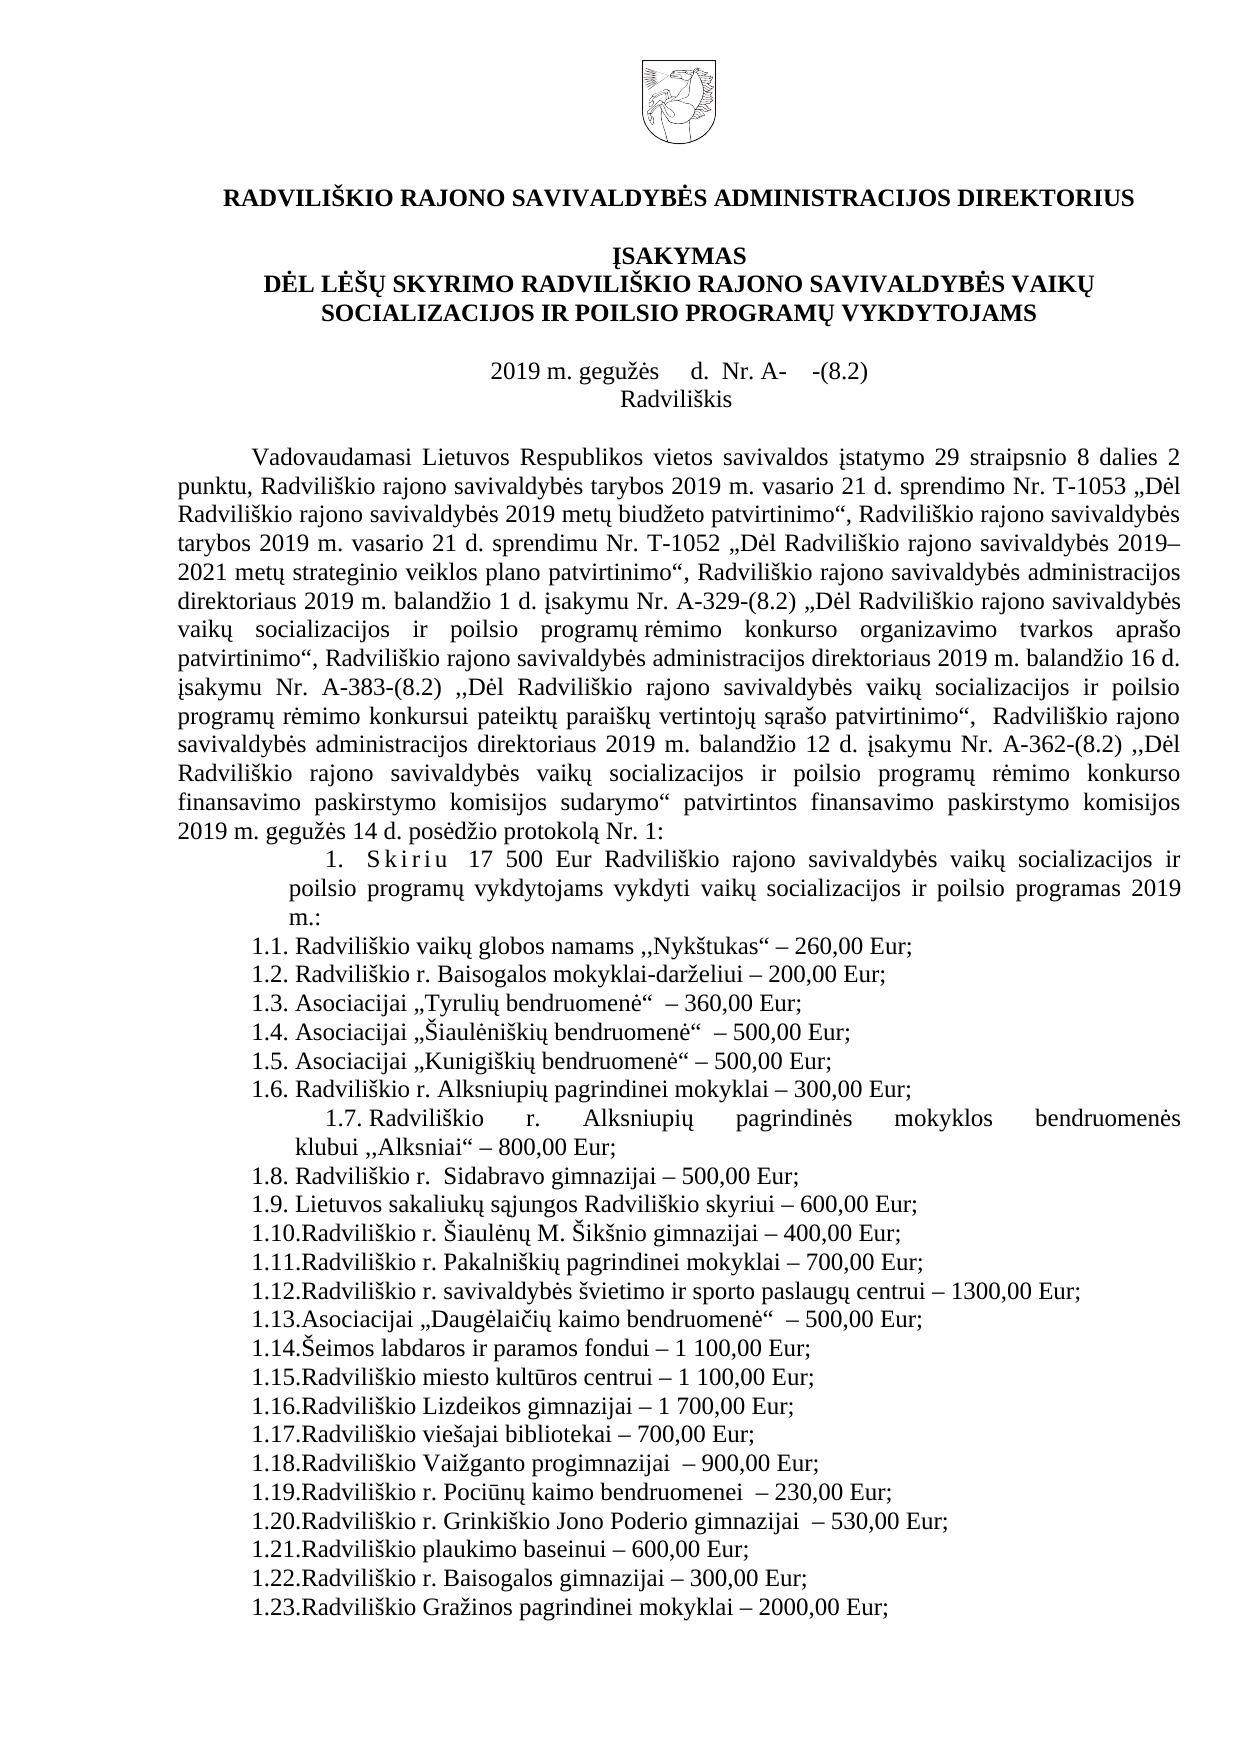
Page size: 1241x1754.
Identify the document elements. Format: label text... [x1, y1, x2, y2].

list Radviliškio Lizdeikos gimnazijai – 1 700,00 Eur; [251, 1391, 1181, 1419]
text 2019 m. gegužės d. Nr. A- -(8.2) [177, 356, 1181, 384]
list Radviliškio r. Sidabravo gimnazijai – 500,00 Eur; [251, 1161, 1181, 1189]
list Radviliškio r. Baisogalos gimnazijai – 300,00 Eur; [251, 1563, 1181, 1592]
list Asociacijai „Tyrulių bendruomenė“ – 360,00 Eur; [251, 988, 1181, 1017]
list Radviliškio r. savivaldybės švietimo ir sporto paslaugų centrui – 1300,00 Eur; [251, 1276, 1181, 1304]
list Radviliškio r. Alksniupių pagrindinei mokyklai – 300,00 Eur; [251, 1074, 1181, 1103]
list Asociacijai „Kunigiškių bendruomenė“ – 500,00 Eur; [251, 1046, 1181, 1074]
list Radviliškio r. Šiaulėnų M. Šikšnio gimnazijai – 400,00 Eur; [251, 1218, 1181, 1247]
list Radviliškio r. Pociūnų kaimo bendruomenei – 230,00 Eur; [251, 1477, 1181, 1506]
list Radviliškio plaukimo baseinui – 600,00 Eur; [251, 1534, 1181, 1563]
list Radviliškio r. Grinkiškio Jono Poderio gimnazijai – 530,00 Eur; [251, 1506, 1181, 1534]
list Radviliškio r. Pakalniškių pagrindinei mokyklai – 700,00 Eur; [251, 1247, 1181, 1276]
list Radviliškio Vaižganto progimnazijai – 900,00 Eur; [251, 1448, 1181, 1477]
text Radviliškis [177, 384, 1181, 413]
list Radviliškio miesto kultūros centrui – 1 100,00 Eur; [251, 1362, 1181, 1391]
text DĖL LĖŠŲ SKYRIMO RADVILIŠKIO RAJONO SAVIVALDYBĖS VAIKŲ SOCIALIZACIJOS IR POILSIO PROGRAMŲ VYKDYTOJAMS [177, 269, 1181, 327]
text ĮSAKYMAS [177, 241, 1181, 269]
list Lietuvos sakaliukų sąjungos Radviliškio skyriui – 600,00 Eur; [251, 1189, 1181, 1218]
text RADVILIŠKIO RAJONO SAVIVALDYBĖS ADMINISTRACIJOS DIREKTORIUS [177, 183, 1181, 212]
list Radviliškio r. Baisogalos mokyklai-darželiui – 200,00 Eur; [251, 959, 1181, 988]
list Radviliškio vaikų globos namams ,,Nykštukas“ – 260,00 Eur; [251, 931, 1181, 959]
list Šeimos labdaros ir paramos fondui – 1 100,00 Eur; [251, 1333, 1181, 1362]
list Radviliškio Gražinos pagrindinei mokyklai – 2000,00 Eur; [251, 1592, 1181, 1621]
list Asociacijai „Daugėlaičių kaimo bendruomenė“ – 500,00 Eur; [251, 1304, 1181, 1333]
list Radviliškio viešajai bibliotekai – 700,00 Eur; [251, 1419, 1181, 1448]
list Skiriu 17 500 Eur Radviliškio rajono savivaldybės vaikų socializacijos ir poilsio programų vykdytojams vykdyti vaikų socializacijos ir poilsio programas 2019 m.: [251, 844, 1181, 931]
text Vadovaudamasi Lietuvos Respublikos vietos savivaldos įstatymo 29 straipsnio 8 dalies 2 punktu, Radviliškio rajono savivaldybės tarybos 2019 m. vasario 21 d. sprendimo Nr. T-1053 „Dėl Radviliškio rajono savivaldybės 2019 metų biudžeto patvirtinimo“, Radviliškio rajono savivaldybės tarybos 2019 m. vasario 21 d. sprendimu Nr. T-1052 „Dėl Radviliškio rajono savivaldybės 2019–2021 metų strateginio veiklos plano patvirtinimo“, Radviliškio rajono savivaldybės administracijos direktoriaus 2019 m. balandžio 1 d. įsakymu Nr. A-329-(8.2) „Dėl Radviliškio rajono savivaldybės vaikų socializacijos ir poilsio programų rėmimo konkurso organizavimo tvarkos aprašo patvirtinimo“, Radviliškio rajono savivaldybės administracijos direktoriaus 2019 m. balandžio 16 d. įsakymu Nr. A-383-(8.2) ,,Dėl Radviliškio rajono savivaldybės vaikų socializacijos ir poilsio programų rėmimo konkursui pateiktų paraiškų vertintojų sąrašo patvirtinimo“, Radviliškio rajono savivaldybės administracijos direktoriaus 2019 m. balandžio 12 d. įsakymu Nr. A-362-(8.2) ,,Dėl Radviliškio rajono savivaldybės vaikų socializacijos ir poilsio programų rėmimo konkurso finansavimo paskirstymo komisijos sudarymo“ patvirtintos finansavimo paskirstymo komisijos 2019 m. gegužės 14 d. posėdžio protokolą Nr. 1: [177, 442, 1181, 844]
list Asociacijai „Šiaulėniškių bendruomenė“ – 500,00 Eur; [251, 1017, 1181, 1046]
list Radviliškio r. Alksniupių pagrindinės mokyklos bendruomenės klubui ,,Alksniai“ – 800,00 Eur; [251, 1103, 1181, 1161]
